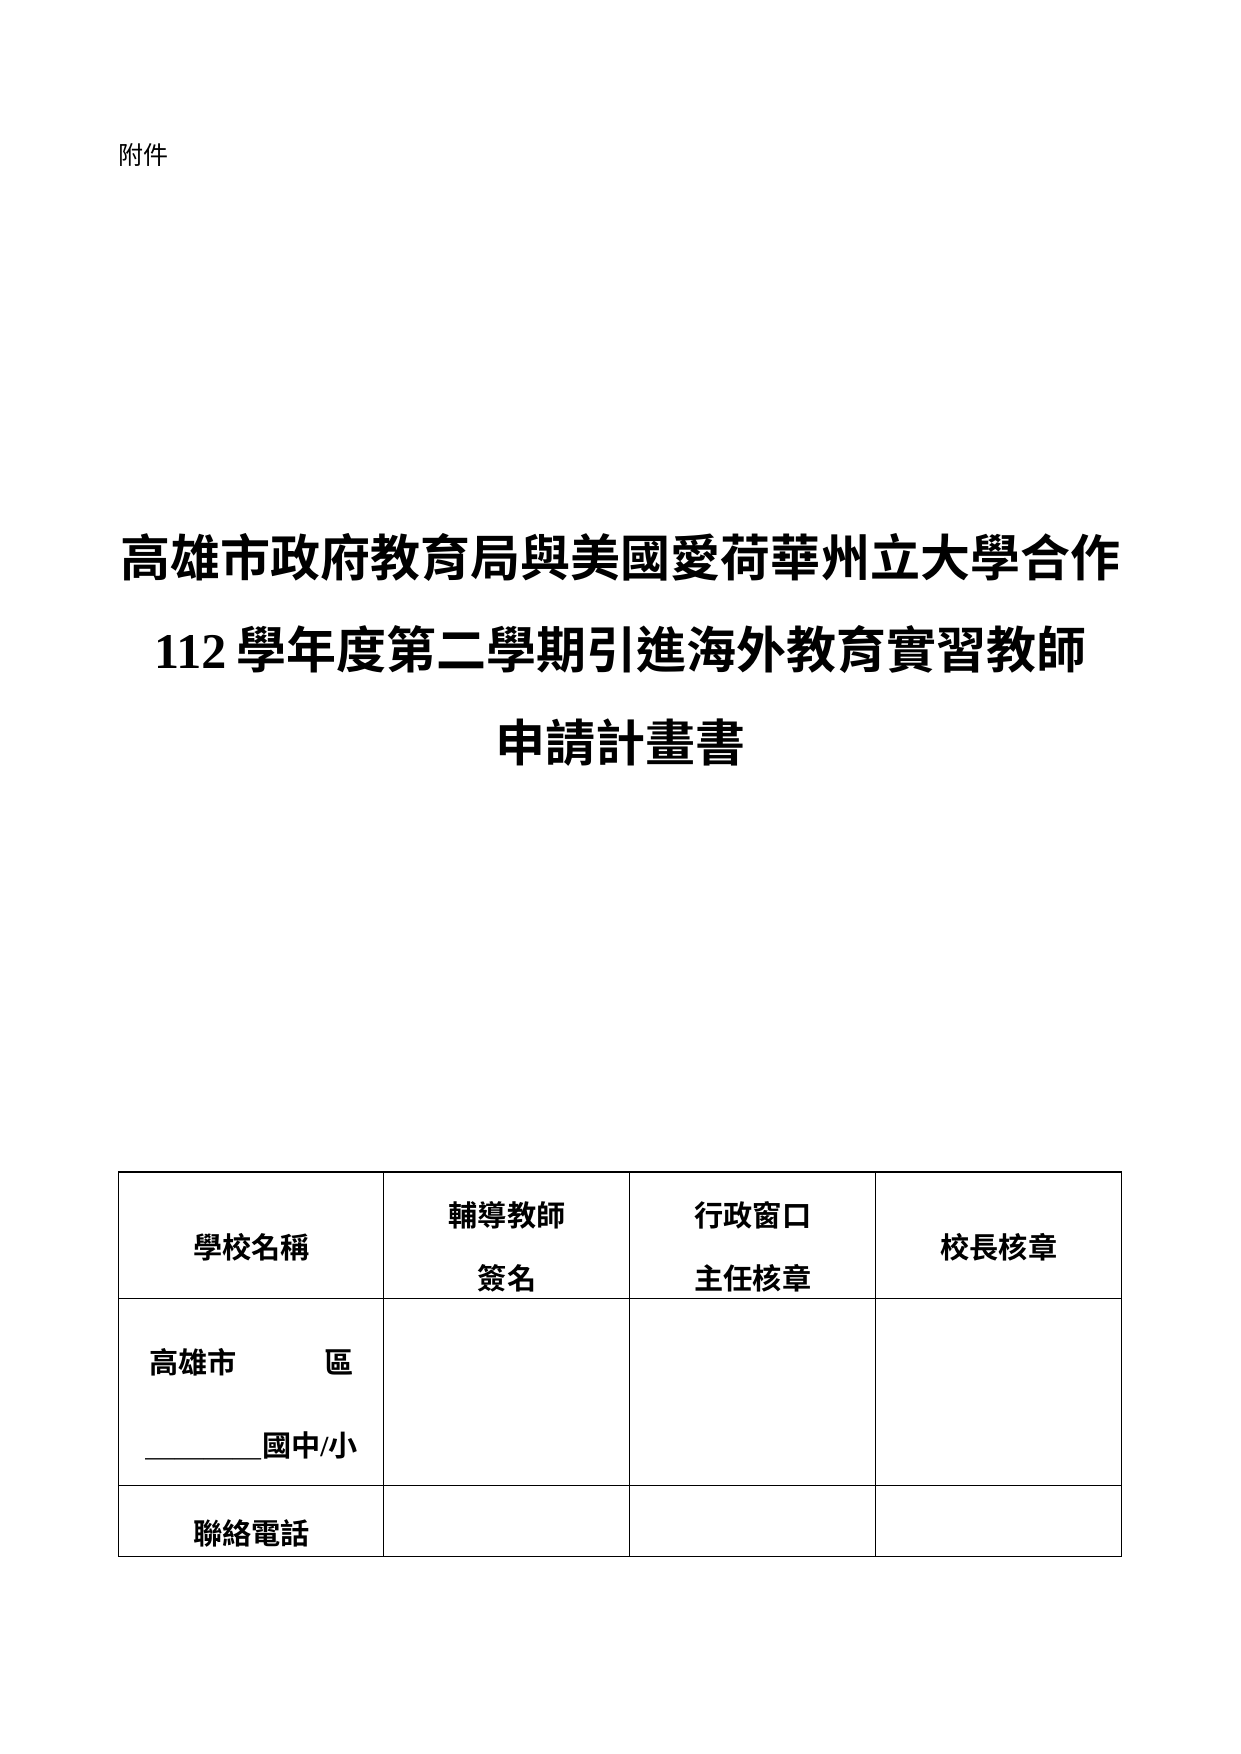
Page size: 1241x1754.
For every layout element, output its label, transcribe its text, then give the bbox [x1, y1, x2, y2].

table_header 行政窗口 主任核章 [630, 1173, 875, 1297]
table_cell 聯絡電話 [119, 1486, 383, 1556]
table_cell [384, 1486, 629, 1556]
table_cell [630, 1299, 875, 1485]
table_cell [876, 1299, 1121, 1485]
table_header 輔導教師 簽名 [384, 1173, 629, 1297]
text 附件 [118, 112, 1122, 175]
table_cell [630, 1486, 875, 1556]
table_cell 高雄市 區 ＿＿＿＿國中/小 [119, 1299, 383, 1485]
table_header 校長核章 [876, 1173, 1121, 1297]
text 112學年度第二學期引進海外教育實習教師 [118, 611, 1122, 683]
text 申請計畫書 [118, 704, 1122, 776]
table_cell [876, 1486, 1121, 1556]
text 高雄市政府教育局與美國愛荷華州立大學合作 [118, 518, 1122, 590]
table_header 學校名稱 [119, 1173, 383, 1297]
table_cell [384, 1299, 629, 1485]
